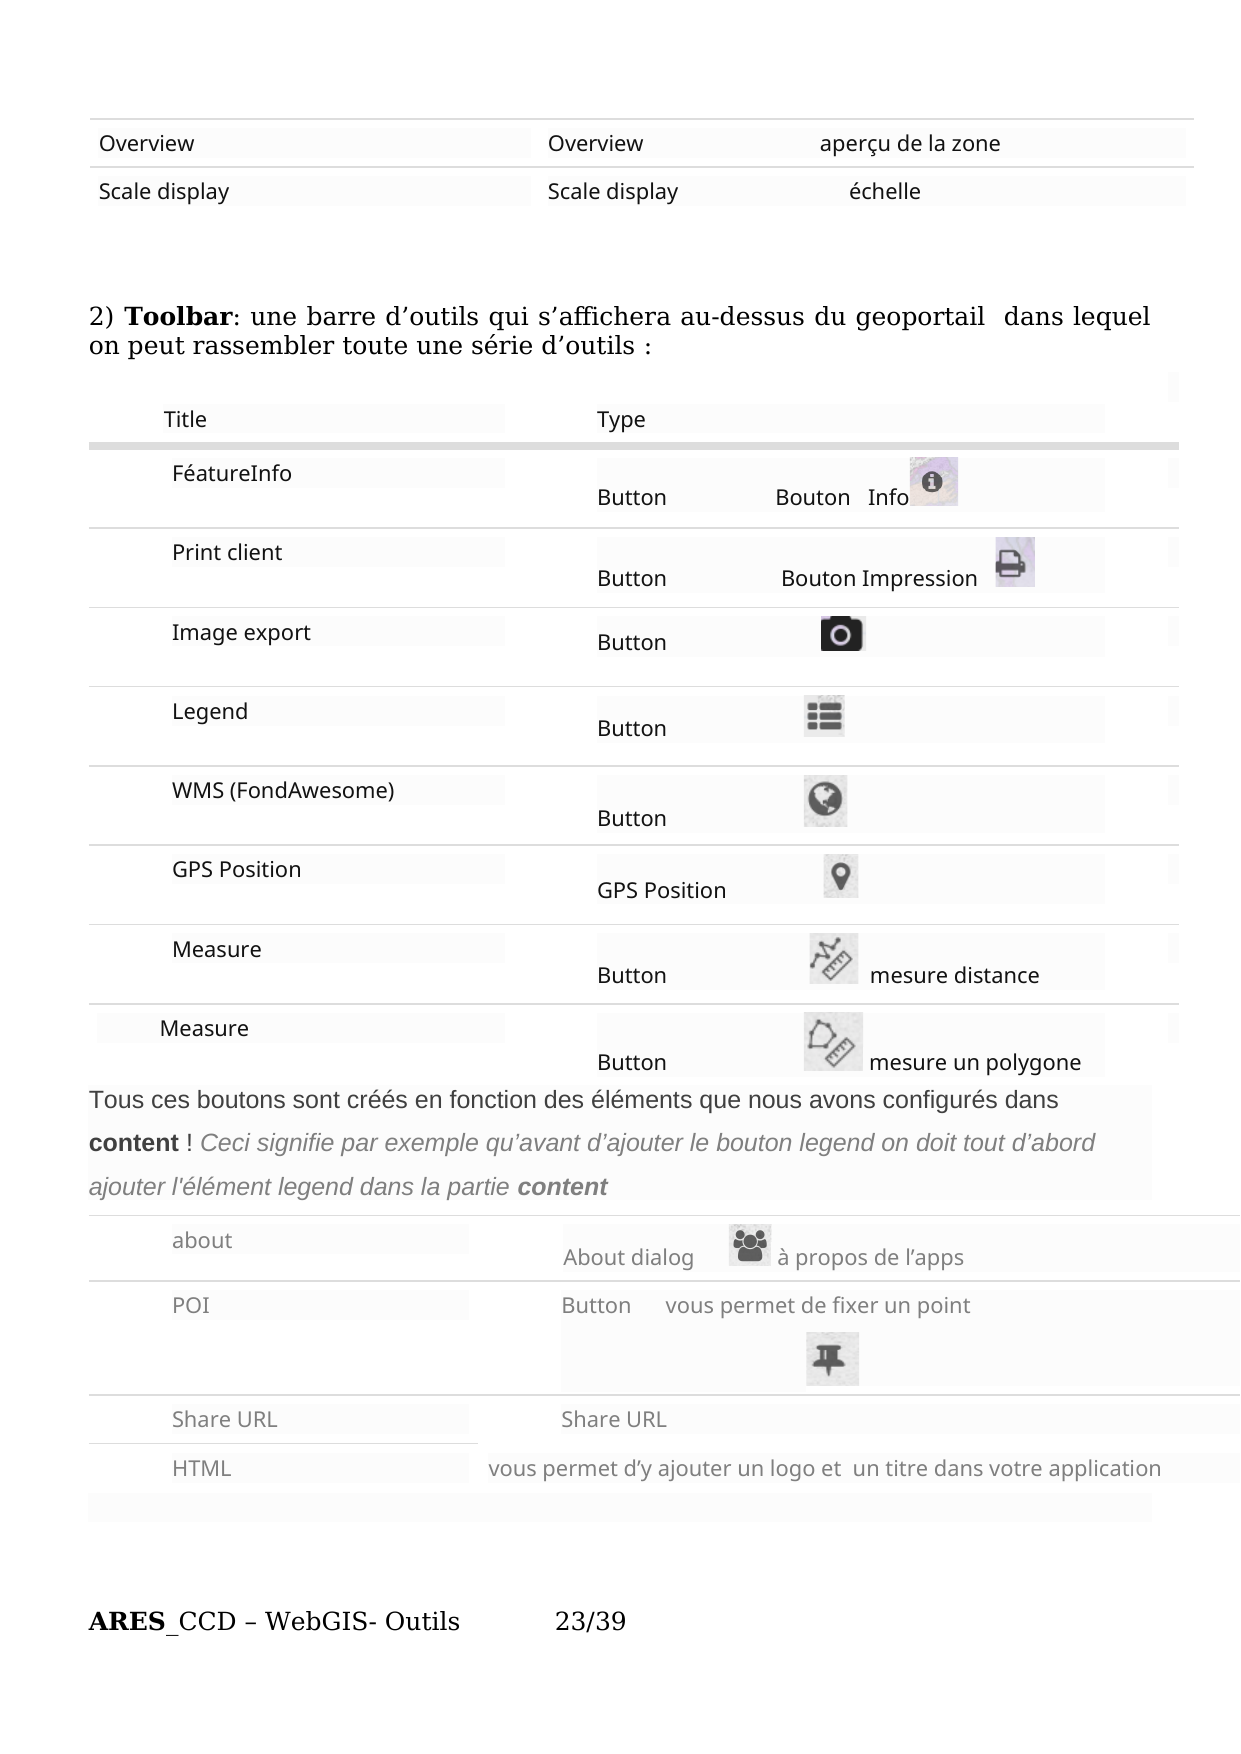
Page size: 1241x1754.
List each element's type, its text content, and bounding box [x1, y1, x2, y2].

text Tous ces boutons sont créés en fonction des éléments que nous avons configurés dans content ! Ceci signifie par exemple qu’avant d’ajouter le bouton legend on doit tout d’abord ajouter l'élément legend dans la partie content [88, 1085, 1152, 1200]
picture [909, 457, 959, 506]
picture [803, 775, 848, 827]
table_header Title [89, 360, 513, 442]
picture [821, 616, 867, 651]
picture [806, 1332, 860, 1386]
table_header About dialog à propos de l’apps [478, 1216, 1240, 1280]
table_cell Print client [89, 529, 513, 607]
table_cell GPS Position [514, 846, 1113, 924]
table_cell Overview [90, 120, 539, 166]
picture [803, 1012, 864, 1071]
table_cell Button [514, 767, 1113, 844]
table_cell Button [514, 687, 1113, 765]
table_cell Scale display [90, 168, 539, 214]
picture [995, 537, 1035, 587]
table_cell Measure [89, 1005, 513, 1085]
table_cell [1114, 608, 1179, 686]
table_cell WMS (FondAwesome) [89, 767, 513, 844]
table_header [1114, 360, 1179, 442]
table_cell [1114, 529, 1179, 607]
table_cell Measure [89, 925, 513, 1003]
table_cell [1114, 767, 1179, 844]
picture [809, 933, 859, 984]
table_cell FéatureInfo [89, 450, 513, 527]
table_cell Button Bouton Impression [514, 529, 1113, 607]
table_header about [89, 1216, 478, 1280]
table_cell [1114, 925, 1179, 1003]
picture [803, 695, 845, 737]
table_cell Button vous permet de fixer un point [478, 1282, 1240, 1394]
table_cell [1114, 846, 1179, 924]
table_cell Button Bouton Info [514, 450, 1113, 527]
table_cell Legend [89, 687, 513, 765]
table_cell Share URL [89, 1396, 478, 1442]
table_cell vous permet d’y ajouter un logo et un titre dans votre application [478, 1443, 1240, 1493]
table_cell Share URL [478, 1396, 1240, 1442]
table_cell Image export [89, 608, 513, 686]
table_cell Button mesure un polygone [514, 1005, 1113, 1085]
table_cell GPS Position [89, 846, 513, 924]
table_cell [1114, 1005, 1179, 1085]
text 2) Toolbar: une barre d’outils qui s’affichera au-dessus du geoportail dans lequel on peut rassembler toute une série d’outils : [88, 302, 1152, 360]
table_cell Button [514, 608, 1113, 686]
table_cell Scale display échelle [539, 168, 1194, 214]
table_cell POI [89, 1282, 478, 1394]
table_cell Overview aperçu de la zone [539, 120, 1194, 166]
picture [728, 1224, 772, 1266]
table_cell Button mesure distance [514, 925, 1113, 1003]
table_cell HTML [89, 1444, 478, 1493]
picture [823, 854, 859, 898]
table_header Type [514, 360, 1113, 442]
table_cell [1114, 687, 1179, 765]
table_cell [1114, 450, 1179, 527]
